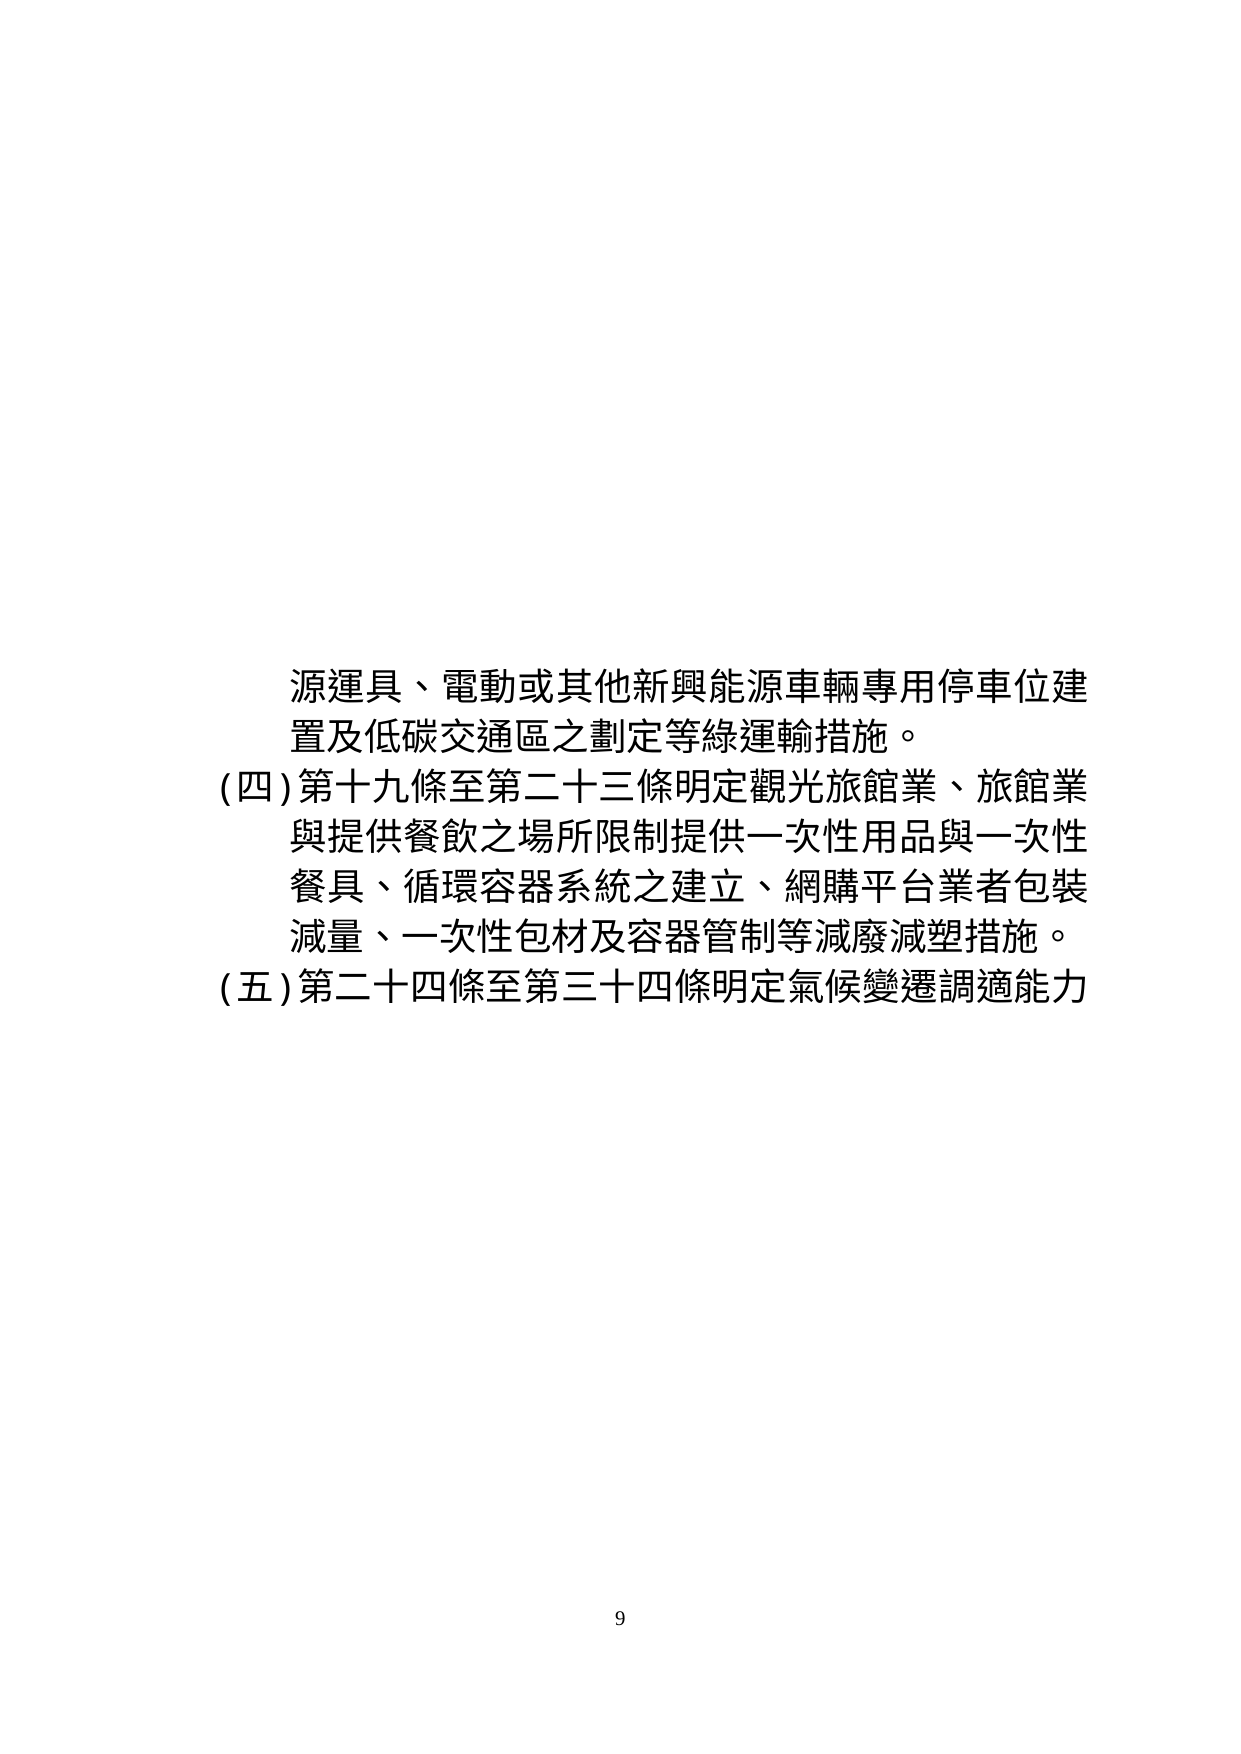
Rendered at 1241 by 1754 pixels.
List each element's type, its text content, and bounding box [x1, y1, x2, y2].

text (五)第二十四條至第三十四條明定氣候變遷調適能力 [214, 960, 1089, 1010]
text (四)第十九條至第二十三條明定觀光旅館業、旅館業與提供餐飲之場所限制提供一次性用品與一次性餐具、循環容器系統之建立、網購平台業者包裝減量、一次性包材及容器管制等減廢減塑措施。 [214, 760, 1089, 960]
text 源運具、電動或其他新興能源車輛專用停車位建置及低碳交通區之劃定等綠運輸措施。 [214, 660, 1089, 760]
